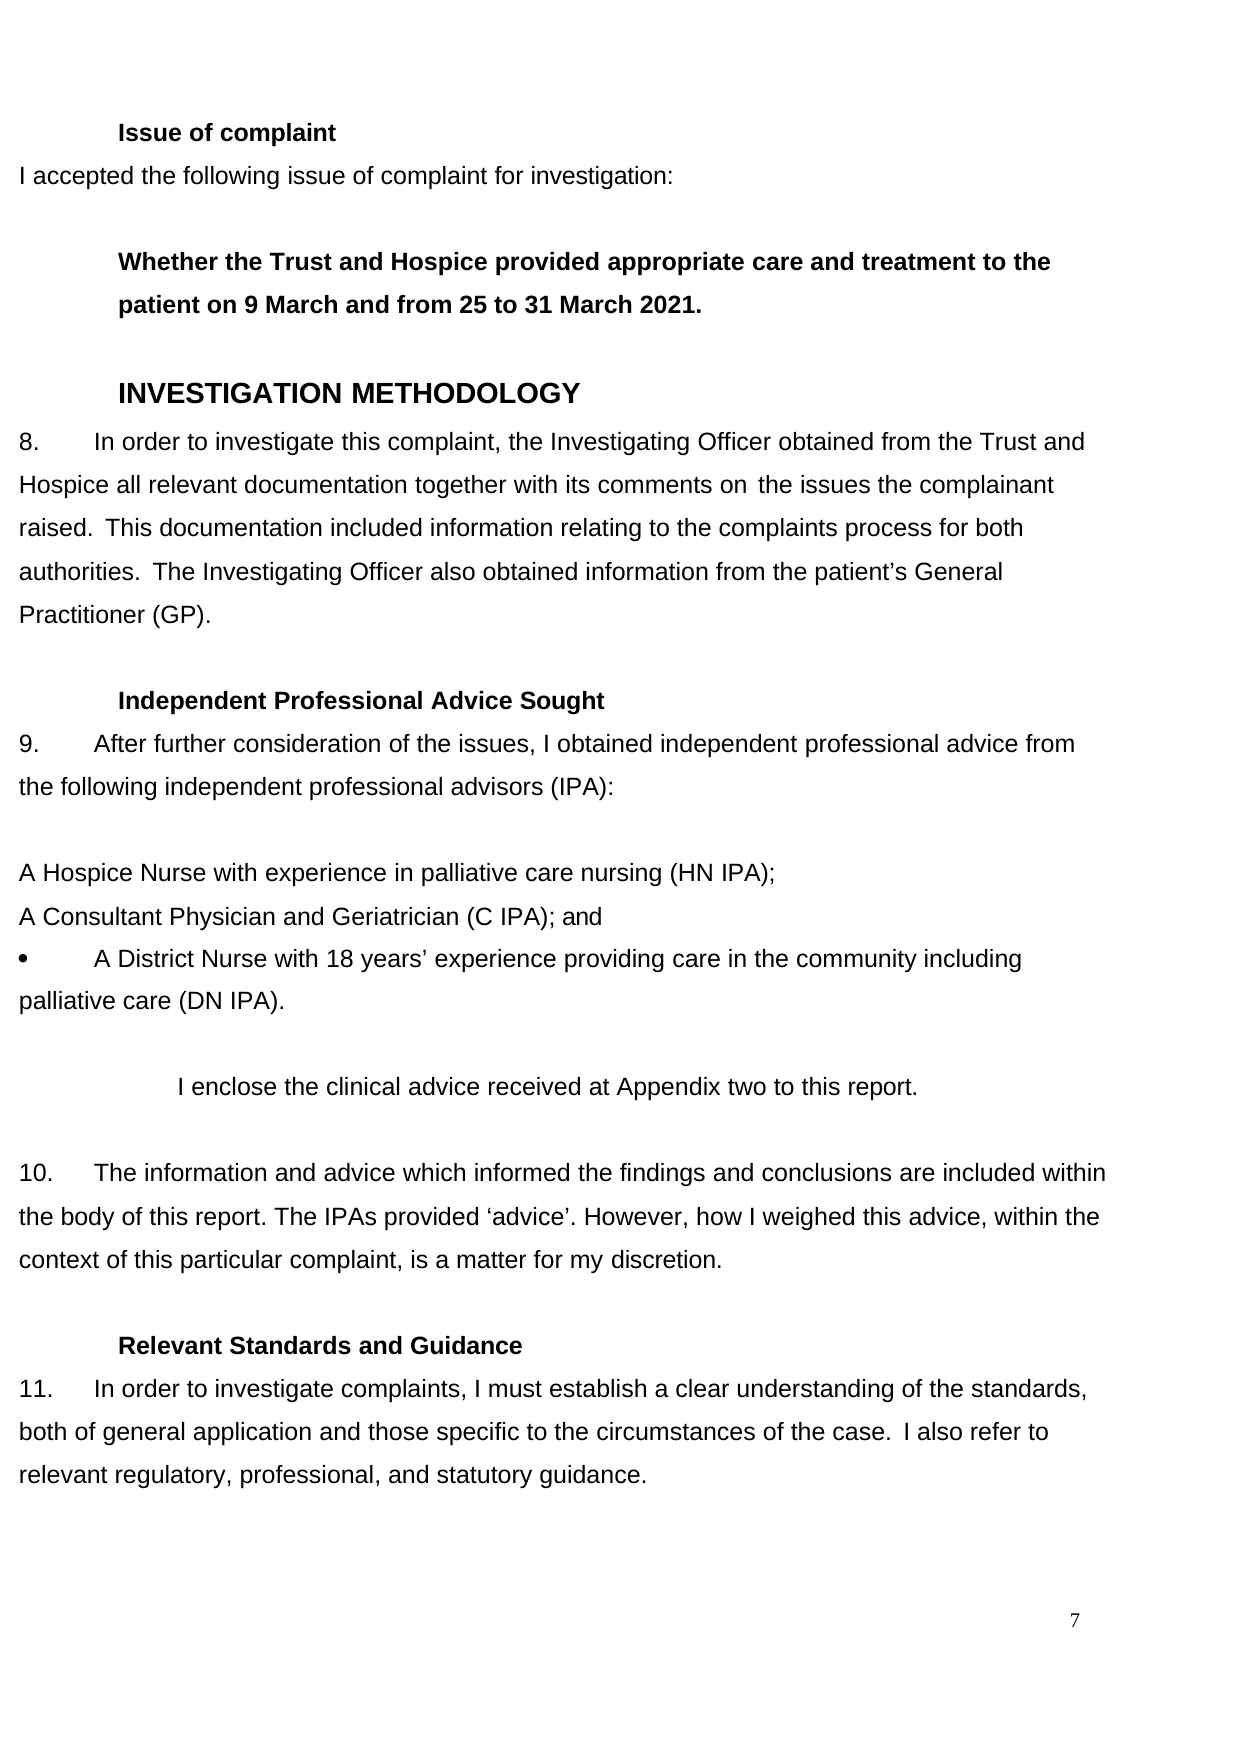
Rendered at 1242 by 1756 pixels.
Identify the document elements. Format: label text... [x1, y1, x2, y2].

list I accepted the following issue of complaint for investigation: [0, 161, 1225, 190]
text Relevant Standards and Guidance [118, 1331, 1225, 1360]
list The information and advice which informed the findings and conclusions are included within the body of this report. The IPAs provided ‘advice’. However, how I weighed this advice, within the context of this particular complaint, is a matter for my discretion. [19, 1158, 1116, 1273]
list A Hospice Nurse with experience in palliative care nursing (HN IPA); [0, 858, 1225, 887]
text Issue of complaint [118, 118, 1225, 146]
list A District Nurse with 18 years’ experience providing care in the community including palliative care (DN IPA). [19, 944, 1057, 1015]
list In order to investigate this complaint, the Investigating Officer obtained from the Trust and Hospice all relevant documentation together with its comments on the issues the complainant raised. This documentation included information relating to the complaints process for both authorities. The Investigating Officer also obtained information from the patient’s General Practitioner (GP). [19, 427, 1121, 628]
text Independent Professional Advice Sought [118, 686, 1225, 715]
list After further consideration of the issues, I obtained independent professional advice from the following independent professional advisors (IPA): [19, 729, 1099, 801]
list A Consultant Physician and Geriatrician (C IPA); and [0, 901, 1225, 930]
list In order to investigate complaints, I must establish a clear understanding of the standards, both of general application and those specific to the circumstances of the case. I also refer to relevant regulatory, professional, and statutory guidance. [19, 1374, 1108, 1489]
text I enclose the clinical advice received at Appendix two to this report. [177, 1072, 1225, 1101]
text Whether the Trust and Hospice provided appropriate care and treatment to the patient on 9 March and from 25 to 31 March 2021. [118, 247, 1120, 319]
text INVESTIGATION METHODOLOGY [118, 376, 1225, 410]
